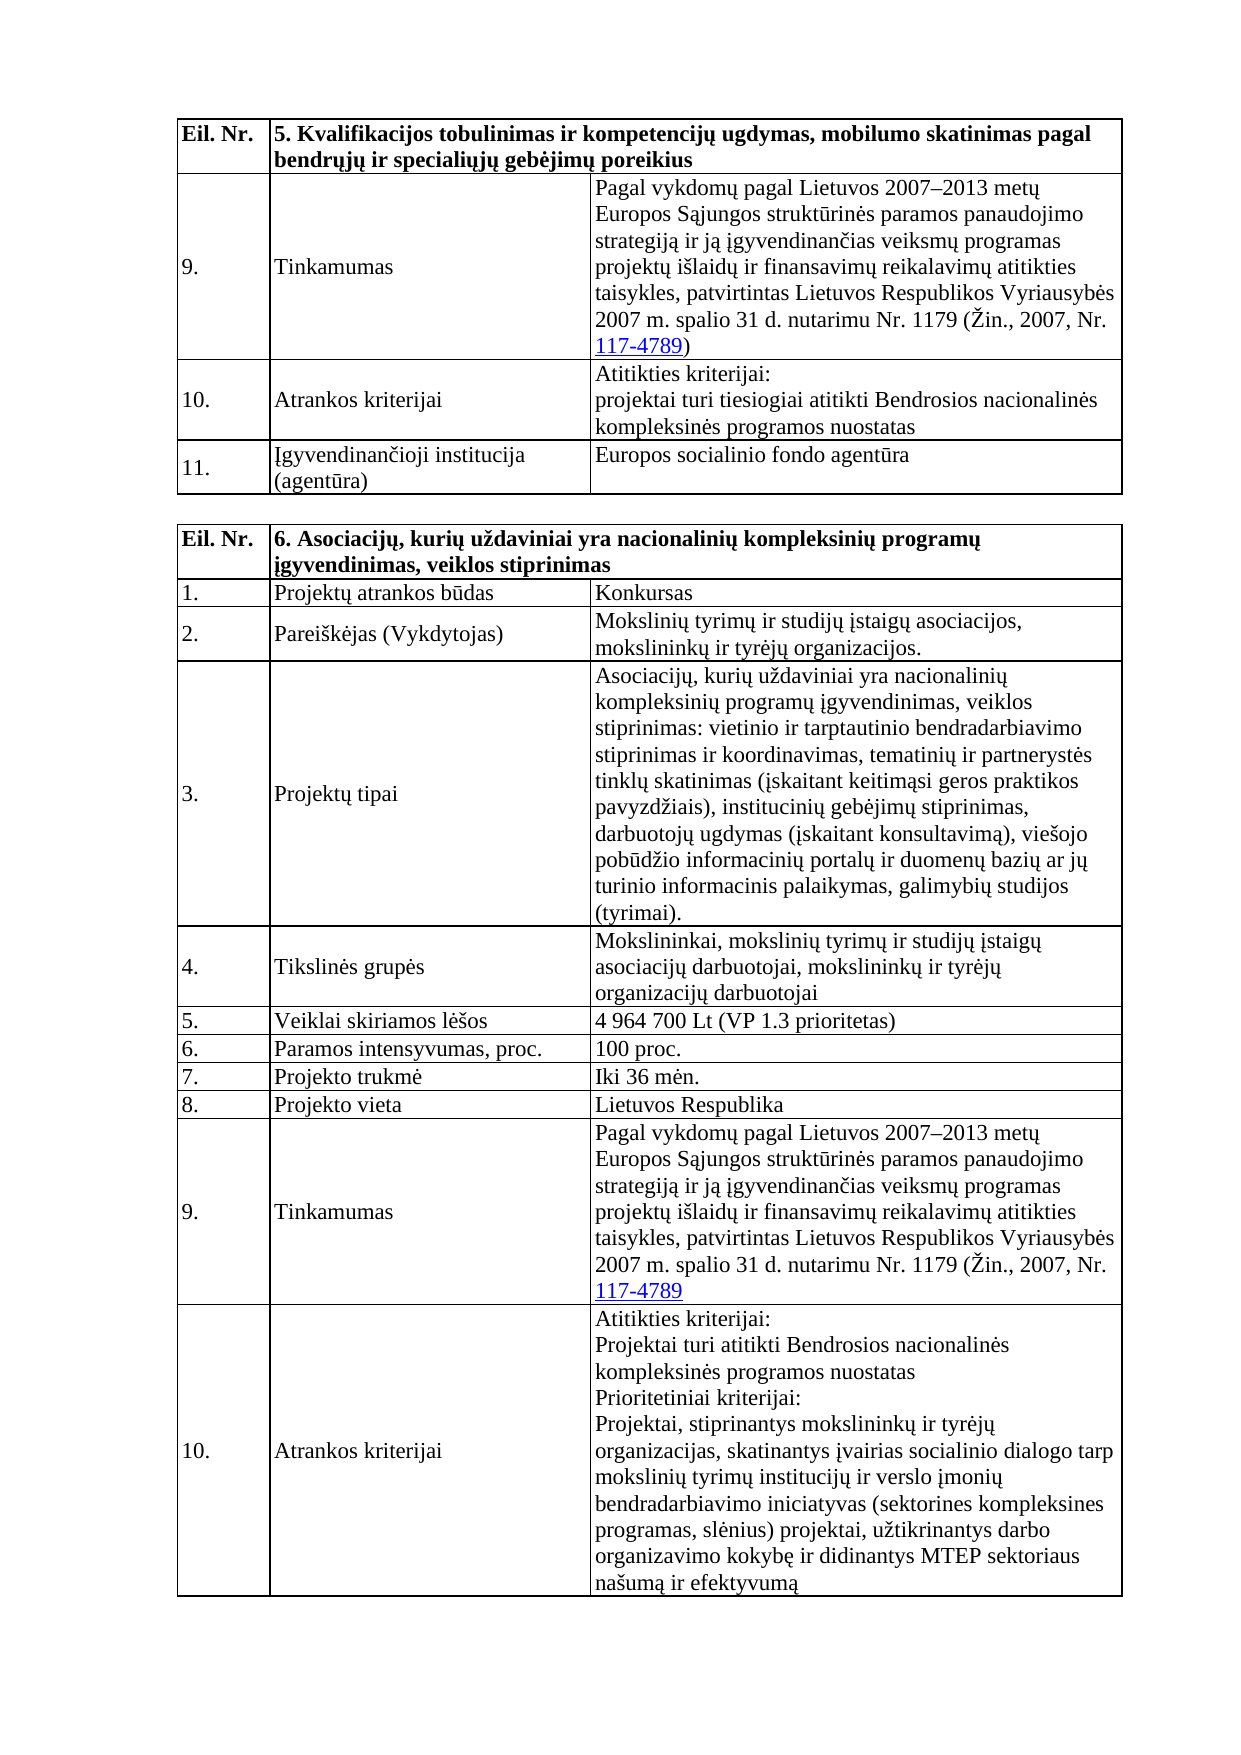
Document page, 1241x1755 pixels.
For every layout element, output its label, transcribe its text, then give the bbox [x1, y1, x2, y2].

table_header Eil. Nr. [178, 120, 269, 172]
table_cell Konkursas [591, 580, 1121, 606]
table_cell Lietuvos Respublika [591, 1091, 1121, 1117]
table_header Eil. Nr. [178, 525, 269, 578]
table_cell Tikslinės grupės [271, 927, 590, 1006]
table_cell Įgyvendinančioji institucija (agentūra) [271, 441, 590, 493]
table_cell Tinkamumas [271, 174, 590, 358]
table_cell Asociacijų, kurių uždaviniai yra nacionalinių kompleksinių programų įgyvendinimas, veiklos stiprinimas: vietinio ir tarptautinio bendradarbiavimo stiprinimas ir koordinavimas, tematinių ir partnerystės tinklų skatinimas (įskaitant keitimąsi geros praktikos pavyzdžiais), institucinių gebėjimų stiprinimas, darbuotojų ugdymas (įskaitant konsultavimą), viešojo pobūdžio informacinių portalų ir duomenų bazių ar jų turinio informacinis palaikymas, galimybių studijos (tyrimai). [591, 662, 1121, 925]
table_cell Atrankos kriterijai [271, 1305, 590, 1595]
table_cell Mokslinių tyrimų ir studijų įstaigų asociacijos, mokslininkų ir tyrėjų organizacijos. [591, 607, 1121, 660]
table_cell 6. [178, 1035, 269, 1062]
table_cell 8. [178, 1091, 269, 1117]
table_cell Veiklai skiriamos lėšos [271, 1007, 590, 1034]
table_cell 10. [178, 360, 269, 439]
table_cell Pareiškėjas (Vykdytojas) [271, 607, 590, 660]
table_cell 2. [178, 607, 269, 660]
table_cell Atrankos kriterijai [271, 360, 590, 439]
table_cell Projekto trukmė [271, 1063, 590, 1089]
table_cell Projektų atrankos būdas [271, 580, 590, 606]
table_cell 5. [178, 1007, 269, 1034]
table_cell 3. [178, 662, 269, 925]
table_cell Europos socialinio fondo agentūra [591, 441, 1121, 493]
table_cell Tinkamumas [271, 1119, 590, 1303]
table_cell Pagal vykdomų pagal Lietuvos 2007–2013 metų Europos Sąjungos struktūrinės paramos panaudojimo strategiją ir ją įgyvendinančias veiksmų programas projektų išlaidų ir finansavimų reikalavimų atitikties taisykles, patvirtintas Lietuvos Respublikos Vyriausybės 2007 m. spalio 31 d. nutarimu Nr. 1179 (Žin., 2007, Nr. 117-4789 [591, 1119, 1121, 1303]
table_header 5. Kvalifikacijos tobulinimas ir kompetencijų ugdymas, mobilumo skatinimas pagal bendrųjų ir specialiųjų gebėjimų poreikius [271, 120, 1121, 172]
table_cell Mokslininkai, mokslinių tyrimų ir studijų įstaigų asociacijų darbuotojai, mokslininkų ir tyrėjų organizacijų darbuotojai [591, 927, 1121, 1006]
table_cell 4 964 700 Lt (VP 1.3 prioritetas) [591, 1007, 1121, 1034]
table_cell 10. [178, 1305, 269, 1595]
table_cell Projekto vieta [271, 1091, 590, 1117]
table_cell 7. [178, 1063, 269, 1089]
table_cell Iki 36 mėn. [591, 1063, 1121, 1089]
table_cell Atitikties kriterijai: Projektai turi atitikti Bendrosios nacionalinės kompleksinės programos nuostatas Prioritetiniai kriterijai: Projektai, stiprinantys mokslininkų ir tyrėjų organizacijas, skatinantys įvairias socialinio dialogo tarp mokslinių tyrimų institucijų ir verslo įmonių bendradarbiavimo iniciatyvas (sektorines kompleksines programas, slėnius) projektai, užtikrinantys darbo organizavimo kokybę ir didinantys MTEP sektoriaus našumą ir efektyvumą [591, 1305, 1121, 1595]
table_cell 4. [178, 927, 269, 1006]
table_cell 9. [178, 1119, 269, 1303]
table_cell Paramos intensyvumas, proc. [271, 1035, 590, 1062]
table_cell 11. [178, 441, 269, 493]
table_cell 100 proc. [591, 1035, 1121, 1062]
table_cell Projektų tipai [271, 662, 590, 925]
table_cell Atitikties kriterijai: projektai turi tiesiogiai atitikti Bendrosios nacionalinės kompleksinės programos nuostatas [591, 360, 1121, 439]
table_cell Pagal vykdomų pagal Lietuvos 2007–2013 metų Europos Sąjungos struktūrinės paramos panaudojimo strategiją ir ją įgyvendinančias veiksmų programas projektų išlaidų ir finansavimų reikalavimų atitikties taisykles, patvirtintas Lietuvos Respublikos Vyriausybės 2007 m. spalio 31 d. nutarimu Nr. 1179 (Žin., 2007, Nr. 117-4789) [591, 174, 1121, 358]
table_header 6. Asociacijų, kurių uždaviniai yra nacionalinių kompleksinių programų įgyvendinimas, veiklos stiprinimas [271, 525, 1121, 578]
table_cell 9. [178, 174, 269, 358]
table_cell 1. [178, 580, 269, 606]
